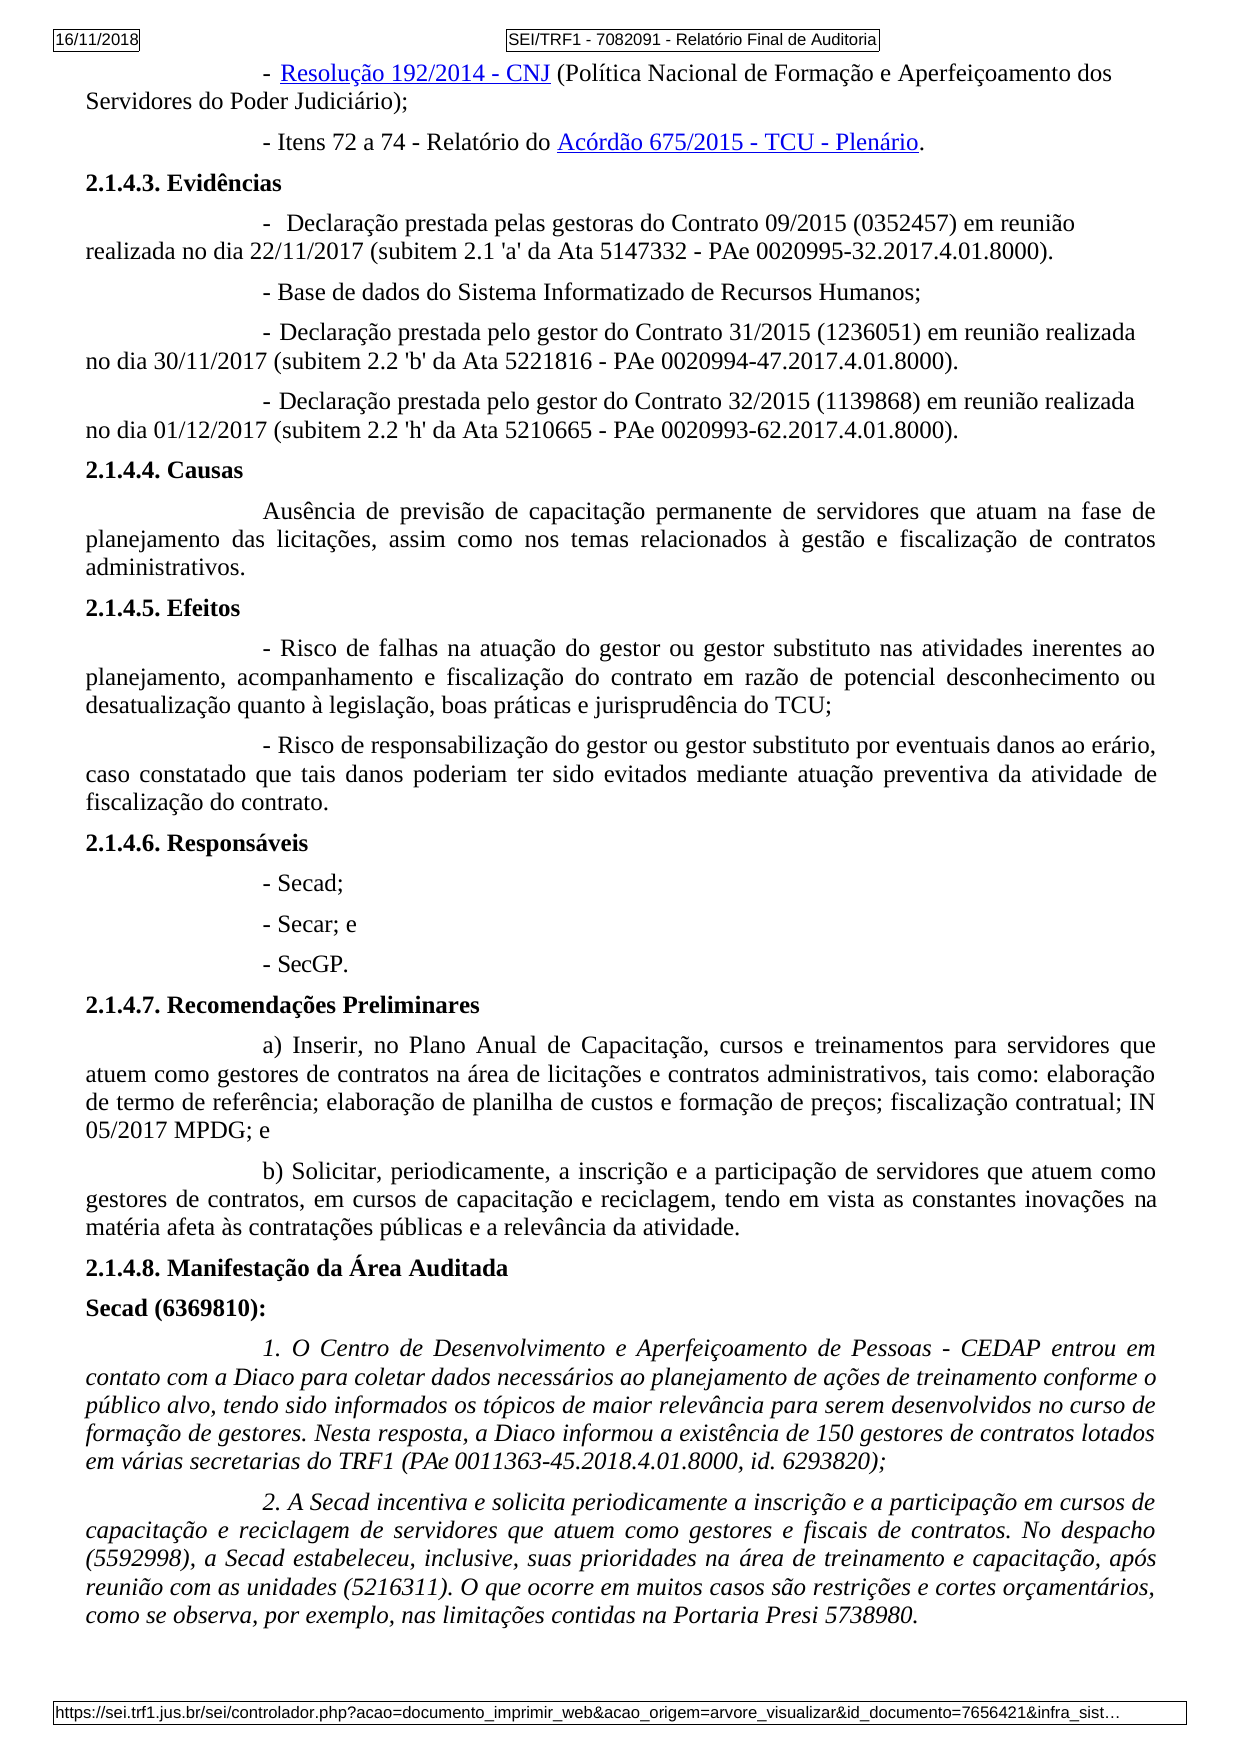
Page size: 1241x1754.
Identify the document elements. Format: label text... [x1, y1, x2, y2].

subtitle Causas [85, 455, 1182, 484]
subtitle Evidências [85, 168, 1182, 196]
subtitle Manifestação da Área Auditada Secad (6369810): [85, 1253, 508, 1322]
list Secad; [262, 868, 1182, 897]
list O Centro de Desenvolvimento e Aperfeiçoamento de Pessoas - CEDAP entrou em contato com a Diaco para coletar dados necessários ao planejamento de ações de treinamento conforme o público alvo, tendo sido informados os tópicos de maior relevância para serem desenvolvidos no curso de formação de gestores. Nesta resposta, a Diaco informou a existência de 150 gestores de contratos lotados em várias secretarias do TRF1 (PAe 0011363-45.2018.4.01.8000, id. 6293820); [85, 1334, 1157, 1475]
subtitle Recomendações Preliminares [85, 990, 1182, 1019]
list Risco de responsabilização do gestor ou gestor substituto por eventuais danos ao erário, caso constatado que tais danos poderiam ter sido evitados mediante atuação preventiva da atividade de fiscalização do contrato. [85, 731, 1157, 816]
subtitle Responsáveis [85, 828, 1182, 856]
list Resolução 192/2014 - CNJ (Política Nacional de Formação e Aperfeiçoamento dos Servidores do Poder Judiciário); [85, 59, 1157, 115]
list Solicitar, periodicamente, a inscrição e a participação de servidores que atuem como gestores de contratos, em cursos de capacitação e reciclagem, tendo em vista as constantes inovações na matéria afeta às contratações públicas e a relevância da atividade. [85, 1157, 1157, 1241]
list Inserir, no Plano Anual de Capacitação, cursos e treinamentos para servidores que atuem como gestores de contratos na área de licitações e contratos administrativos, tais como: elaboração de termo de referência; elaboração de planilha de custos e formação de preços; fiscalização contratual; IN 05/2017 MPDG; e [85, 1031, 1157, 1144]
list Itens 72 a 74 - Relatório do Acórdão 675/2015 - TCU - Plenário. [262, 127, 1182, 156]
text Ausência de previsão de capacitação permanente de servidores que atuam na fase de planejamento das licitações, assim como nos temas relacionados à gestão e fiscalização de contratos administrativos. [85, 497, 1157, 581]
list Declaração prestada pelo gestor do Contrato 31/2015 (1236051) em reunião realizada no dia 30/11/2017 (subitem 2.2 'b' da Ata 5221816 - PAe 0020994-47.2017.4.01.8000). [85, 318, 1157, 375]
list Base de dados do Sistema Informatizado de Recursos Humanos; [262, 277, 1182, 306]
list Secar; e [262, 909, 1182, 938]
list Risco de falhas na atuação do gestor ou gestor substituto nas atividades inerentes ao planejamento, acompanhamento e fiscalização do contrato em razão de potencial desconhecimento ou desatualização quanto à legislação, boas práticas e jurisprudência do TCU; [85, 634, 1157, 719]
list SecGP. [262, 949, 1182, 978]
list Declaração prestada pelo gestor do Contrato 32/2015 (1139868) em reunião realizada no dia 01/12/2017 (subitem 2.2 'h' da Ata 5210665 - PAe 0020993-62.2017.4.01.8000). [85, 387, 1156, 443]
subtitle Efeitos [85, 593, 1182, 622]
list A Secad incentiva e solicita periodicamente a inscrição e a participação em cursos de capacitação e reciclagem de servidores que atuem como gestores e fiscais de contratos. No despacho (5592998), a Secad estabeleceu, inclusive, suas prioridades na área de treinamento e capacitação, após reunião com as unidades (5216311). O que ocorre em muitos casos são restrições e cortes orçamentários, como se observa, por exemplo, nas limitações contidas na Portaria Presi 5738980. [85, 1487, 1157, 1628]
list Declaração prestada pelas gestoras do Contrato 09/2015 (0352457) em reunião realizada no dia 22/11/2017 (subitem 2.1 'a' da Ata 5147332 - PAe 0020995-32.2017.4.01.8000). [85, 209, 1157, 265]
